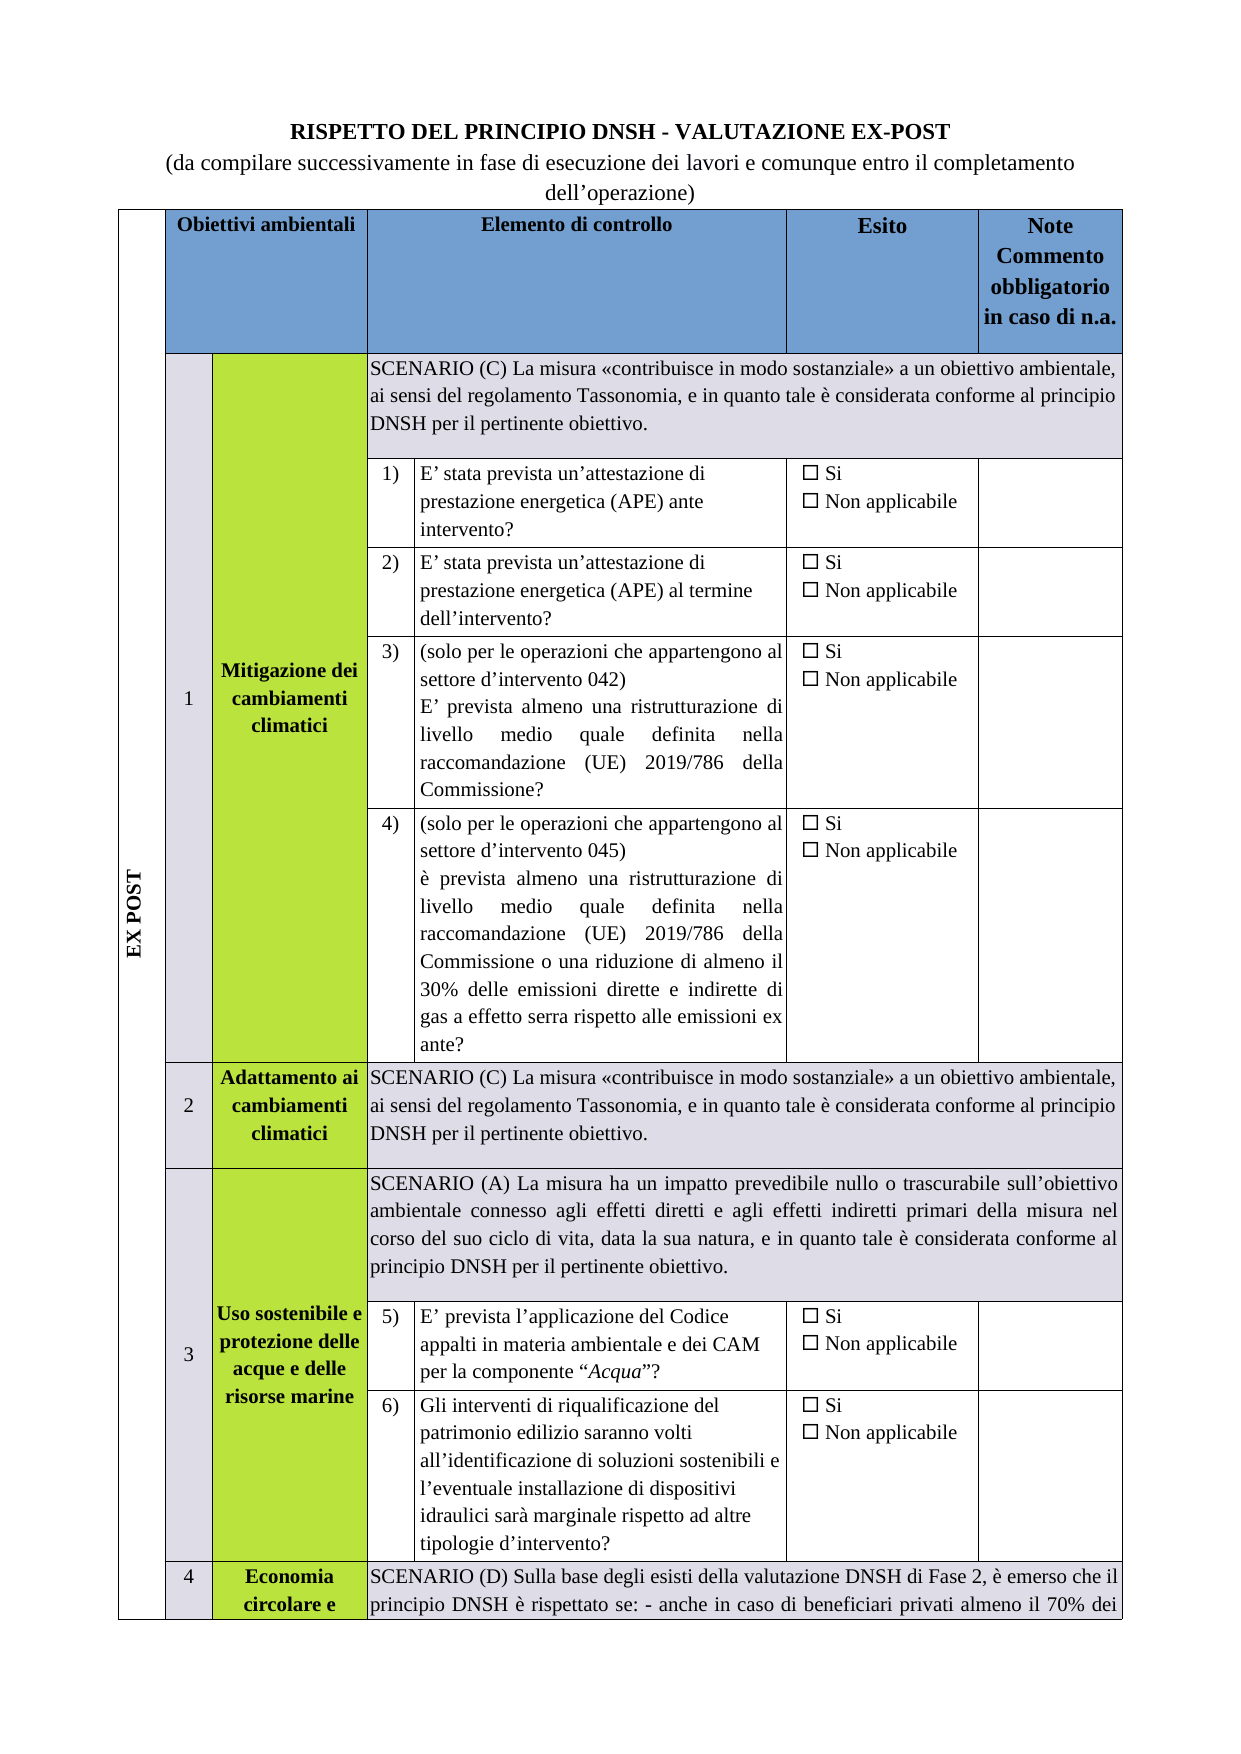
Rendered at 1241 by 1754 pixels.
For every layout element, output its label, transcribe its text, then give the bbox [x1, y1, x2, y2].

table_cell  Si  Non applicabile [787, 1302, 978, 1389]
table_cell 1) [368, 459, 414, 547]
table_cell SCENARIO (C) La misura «contribuisce in modo sostanziale» a un obiettivo ambientale, ai sensi del regolamento Tassonomia, e in quanto tale è considerata conforme al principio DNSH per il pertinente obiettivo. [368, 354, 1122, 458]
table_cell SCENARIO (A) La misura ha un impatto prevedibile nullo o trascurabile sull’obiettivo ambientale connesso agli effetti diretti e agli effetti indiretti primari della misura nel corso del suo ciclo di vita, data la sua natura, e in quanto tale è considerata conforme al principio DNSH per il pertinente obiettivo. [368, 1169, 1122, 1301]
table_cell [979, 1302, 1122, 1389]
table_cell 4 [166, 1562, 212, 1619]
table_header EX POST [119, 210, 165, 1619]
table_cell Uso sostenibile e protezione delle acque e delle risorse marine [213, 1169, 367, 1561]
text (da compilare successivamente in fase di esecuzione dei lavori e comunque entro il completamento dell’operazione) [118, 149, 1122, 206]
table_cell (solo per le operazioni che appartengono al settore d’intervento 042) E’ prevista almeno una ristrutturazione di livello medio quale definita nella raccomandazione (UE) 2019/786 della Commissione? [415, 637, 786, 808]
table_cell 1 [166, 354, 212, 1062]
table_cell  Si  Non applicabile [787, 1391, 978, 1561]
table_cell 3 [166, 1169, 212, 1561]
table_cell [979, 459, 1122, 547]
text RISPETTO DEL PRINCIPIO DNSH - VALUTAZIONE EX-POST [118, 118, 1122, 145]
table_cell Mitigazione dei cambiamenti climatici [213, 354, 367, 1062]
table_cell  Si  Non applicabile [787, 548, 978, 636]
table_header Esito [787, 210, 978, 353]
table_cell  Si  Non applicabile [787, 809, 978, 1062]
table_cell SCENARIO (C) La misura «contribuisce in modo sostanziale» a un obiettivo ambientale, ai sensi del regolamento Tassonomia, e in quanto tale è considerata conforme al principio DNSH per il pertinente obiettivo. [368, 1063, 1122, 1168]
table_cell E’ stata prevista un’attestazione di prestazione energetica (APE) al termine dell’intervento? [415, 548, 786, 636]
table_cell Gli interventi di riqualificazione del patrimonio edilizio saranno volti all’identificazione di soluzioni sostenibili e l’eventuale installazione di dispositivi idraulici sarà marginale rispetto ad altre tipologie d’intervento? [415, 1391, 786, 1561]
table_cell Economia circolare e [213, 1562, 367, 1619]
table_cell E’ stata prevista un’attestazione di prestazione energetica (APE) ante intervento? [415, 459, 786, 547]
table_cell E’ prevista l’applicazione del Codice appalti in materia ambientale e dei CAM per la componente “Acqua”? [415, 1302, 786, 1389]
table_header Note Commento obbligatorio in caso di n.a. [979, 210, 1122, 353]
table_cell Adattamento ai cambiamenti climatici [213, 1063, 367, 1168]
table_header Obiettivi ambientali [166, 210, 367, 353]
table_cell [979, 1391, 1122, 1561]
table_cell 3) [368, 637, 414, 808]
table_cell (solo per le operazioni che appartengono al settore d’intervento 045) è prevista almeno una ristrutturazione di livello medio quale definita nella raccomandazione (UE) 2019/786 della Commissione o una riduzione di almeno il 30% delle emissioni dirette e indirette di gas a effetto serra rispetto alle emissioni ex ante? [415, 809, 786, 1062]
table_cell 4) [368, 809, 414, 1062]
table_cell [979, 809, 1122, 1062]
table_cell 6) [368, 1391, 414, 1561]
table_header Elemento di controllo [368, 210, 786, 353]
table_cell  Si  Non applicabile [787, 637, 978, 808]
table_cell [979, 548, 1122, 636]
table_cell 2 [166, 1063, 212, 1168]
table_cell [979, 637, 1122, 808]
table_cell SCENARIO (D) Sulla base degli esisti della valutazione DNSH di Fase 2, è emerso che il principio DNSH è rispettato se: - anche in caso di beneficiari privati almeno il 70% dei [368, 1562, 1122, 1619]
table_cell  Si  Non applicabile [787, 459, 978, 547]
table_cell 5) [368, 1302, 414, 1389]
table_cell 2) [368, 548, 414, 636]
